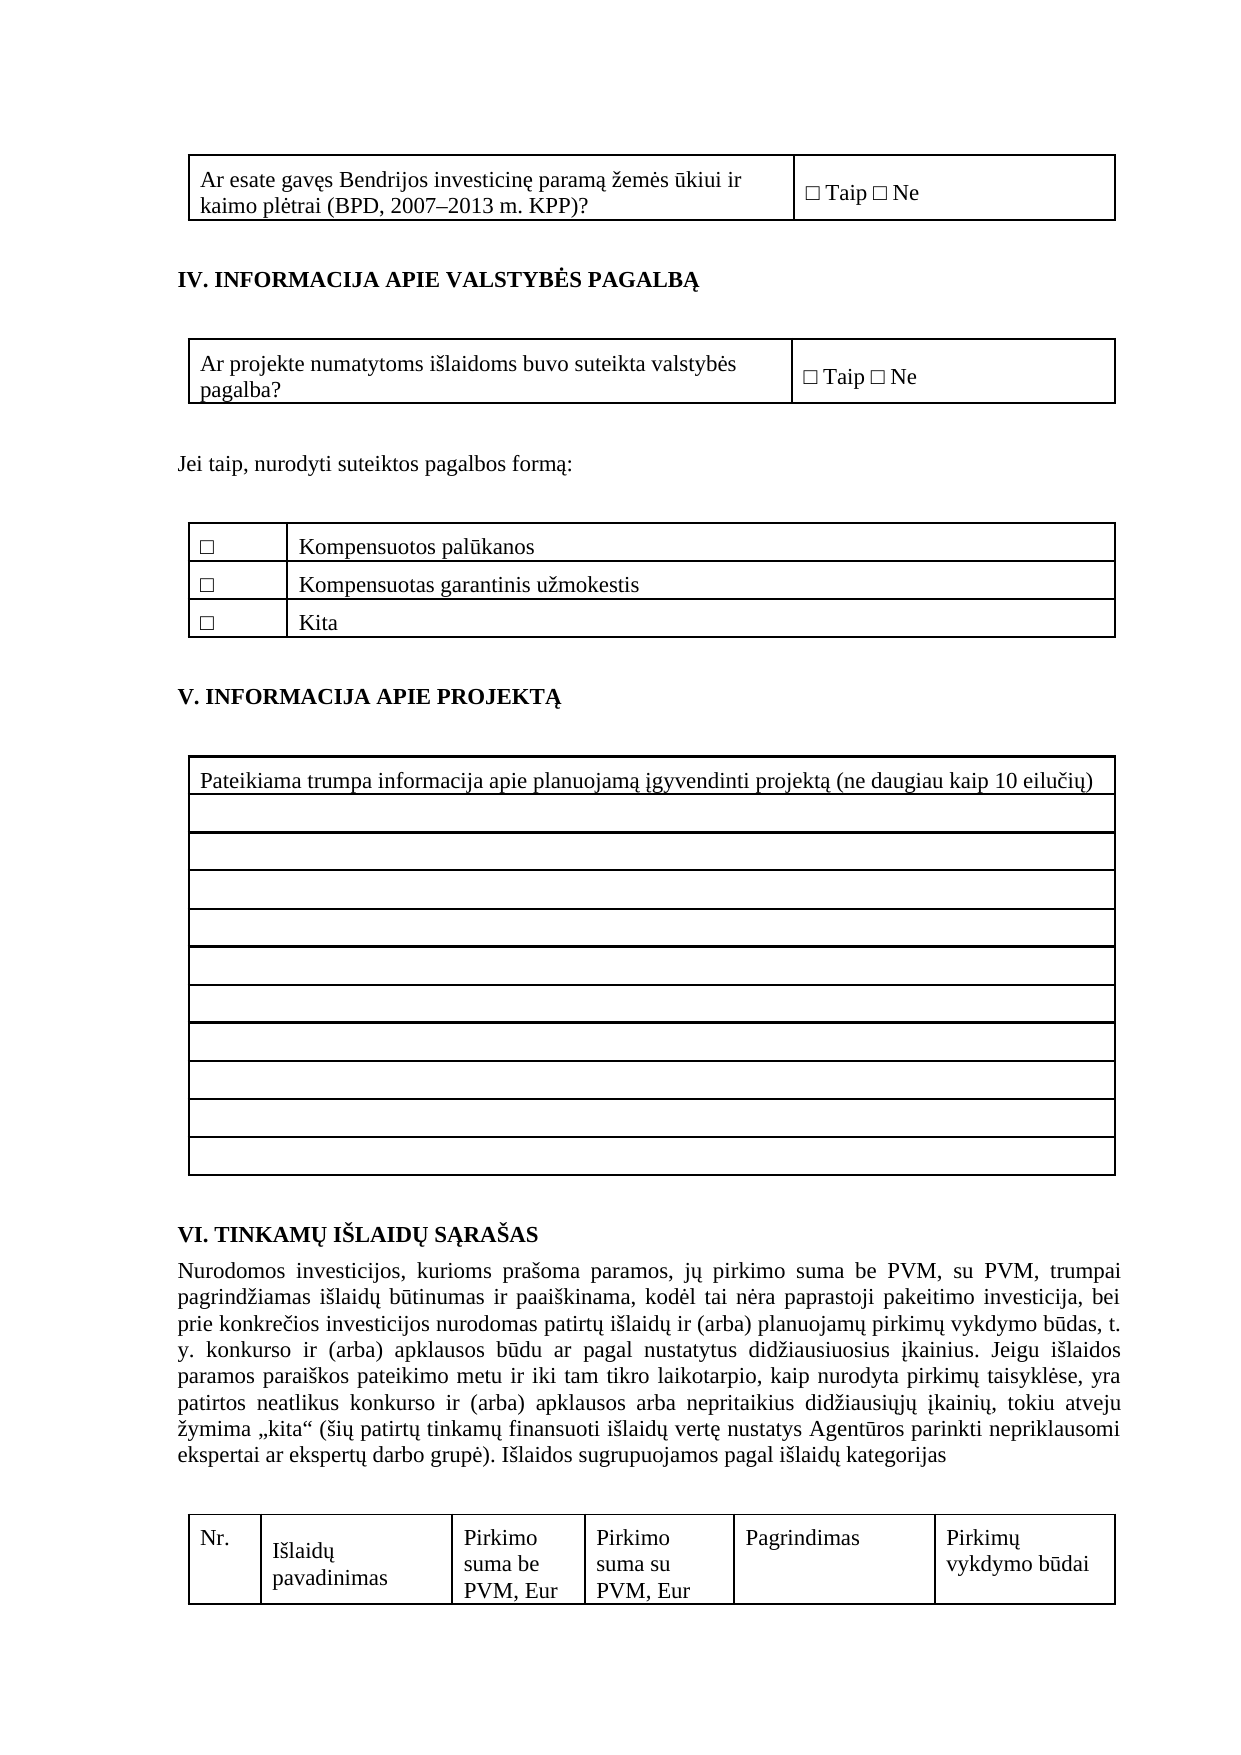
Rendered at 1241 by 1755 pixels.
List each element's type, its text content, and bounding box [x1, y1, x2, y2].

text Nurodomos investicijos, kurioms prašoma paramos, jų pirkimo suma be PVM, su PVM, trumpai pagrindžiamas išlaidų būtinumas ir paaiškinama, kodėl tai nėra paprastoji pakeitimo investicija, bei prie konkrečios investicijos nurodomas patirtų išlaidų ir (arba) planuojamų pirkimų vykdymo būdas, t. y. konkurso ir (arba) apklausos būdu ar pagal nustatytus didžiausiuosius įkainius. Jeigu išlaidos paramos paraiškos pateikimo metu ir iki tam tikro laikotarpio, kaip nurodyta pirkimų taisyklėse, yra patirtos neatlikus konkurso ir (arba) apklausos arba nepritaikius didžiausiųjų įkainių, tokiu atveju žymima „kita“ (šių patirtų tinkamų finansuoti išlaidų vertę nustatys Agentūros parinkti nepriklausomi ekspertai ar ekspertų darbo grupė). Išlaidos sugrupuojamos pagal išlaidų kategorijas [177, 1257, 1122, 1468]
table_cell [190, 1062, 1114, 1097]
table_cell □ [190, 600, 286, 636]
table_cell [190, 910, 1114, 945]
text IV. INFORMACIJA APIE VALSTYBĖS PAGALBĄ [177, 266, 1122, 292]
table_cell [190, 1138, 1114, 1173]
table_header Nr. [190, 1515, 260, 1603]
table_header Pateikiama trumpa informacija apie planuojamą įgyvendinti projektą (ne daugiau kaip 10 eilučių) [190, 758, 1114, 793]
text VI. TINKAMŲ IŠLAIDŲ SĄRAŠAS [177, 1221, 1122, 1247]
table_cell [190, 948, 1114, 983]
table_header □ [190, 524, 286, 560]
table_header Ar projekte numatytoms išlaidoms buvo suteikta valstybės pagalba? [190, 340, 791, 402]
table_cell [190, 871, 1114, 907]
table_header Ar esate gavęs Bendrijos investicinę paramą žemės ūkiui ir kaimo plėtrai (BPD, 2007–2013 m. KPP)? [190, 156, 793, 218]
table_cell Kita [288, 600, 1114, 636]
table_cell [190, 1100, 1114, 1136]
text V. INFORMACIJA APIE PROJEKTĄ [177, 683, 1122, 710]
text Jei taip, nurodyti suteiktos pagalbos formą: [177, 450, 1122, 476]
table_cell □ [190, 562, 286, 598]
table_cell [190, 795, 1114, 831]
table_cell [190, 986, 1114, 1021]
table_header Pirkimo suma be PVM, Eur [453, 1515, 584, 1603]
table_header Pirkimų vykdymo būdai [936, 1515, 1114, 1603]
table_header Kompensuotos palūkanos [288, 524, 1114, 560]
table_header Pagrindimas [735, 1515, 934, 1603]
table_header □ Taip □ Ne [793, 340, 1114, 402]
table_header Pirkimo suma su PVM, Eur [586, 1515, 733, 1603]
table_cell [190, 1024, 1114, 1059]
table_header Išlaidų pavadinimas [262, 1515, 451, 1603]
table_cell [190, 834, 1114, 869]
table_header □ Taip □ Ne [795, 156, 1114, 218]
table_cell Kompensuotas garantinis užmokestis [288, 562, 1114, 598]
